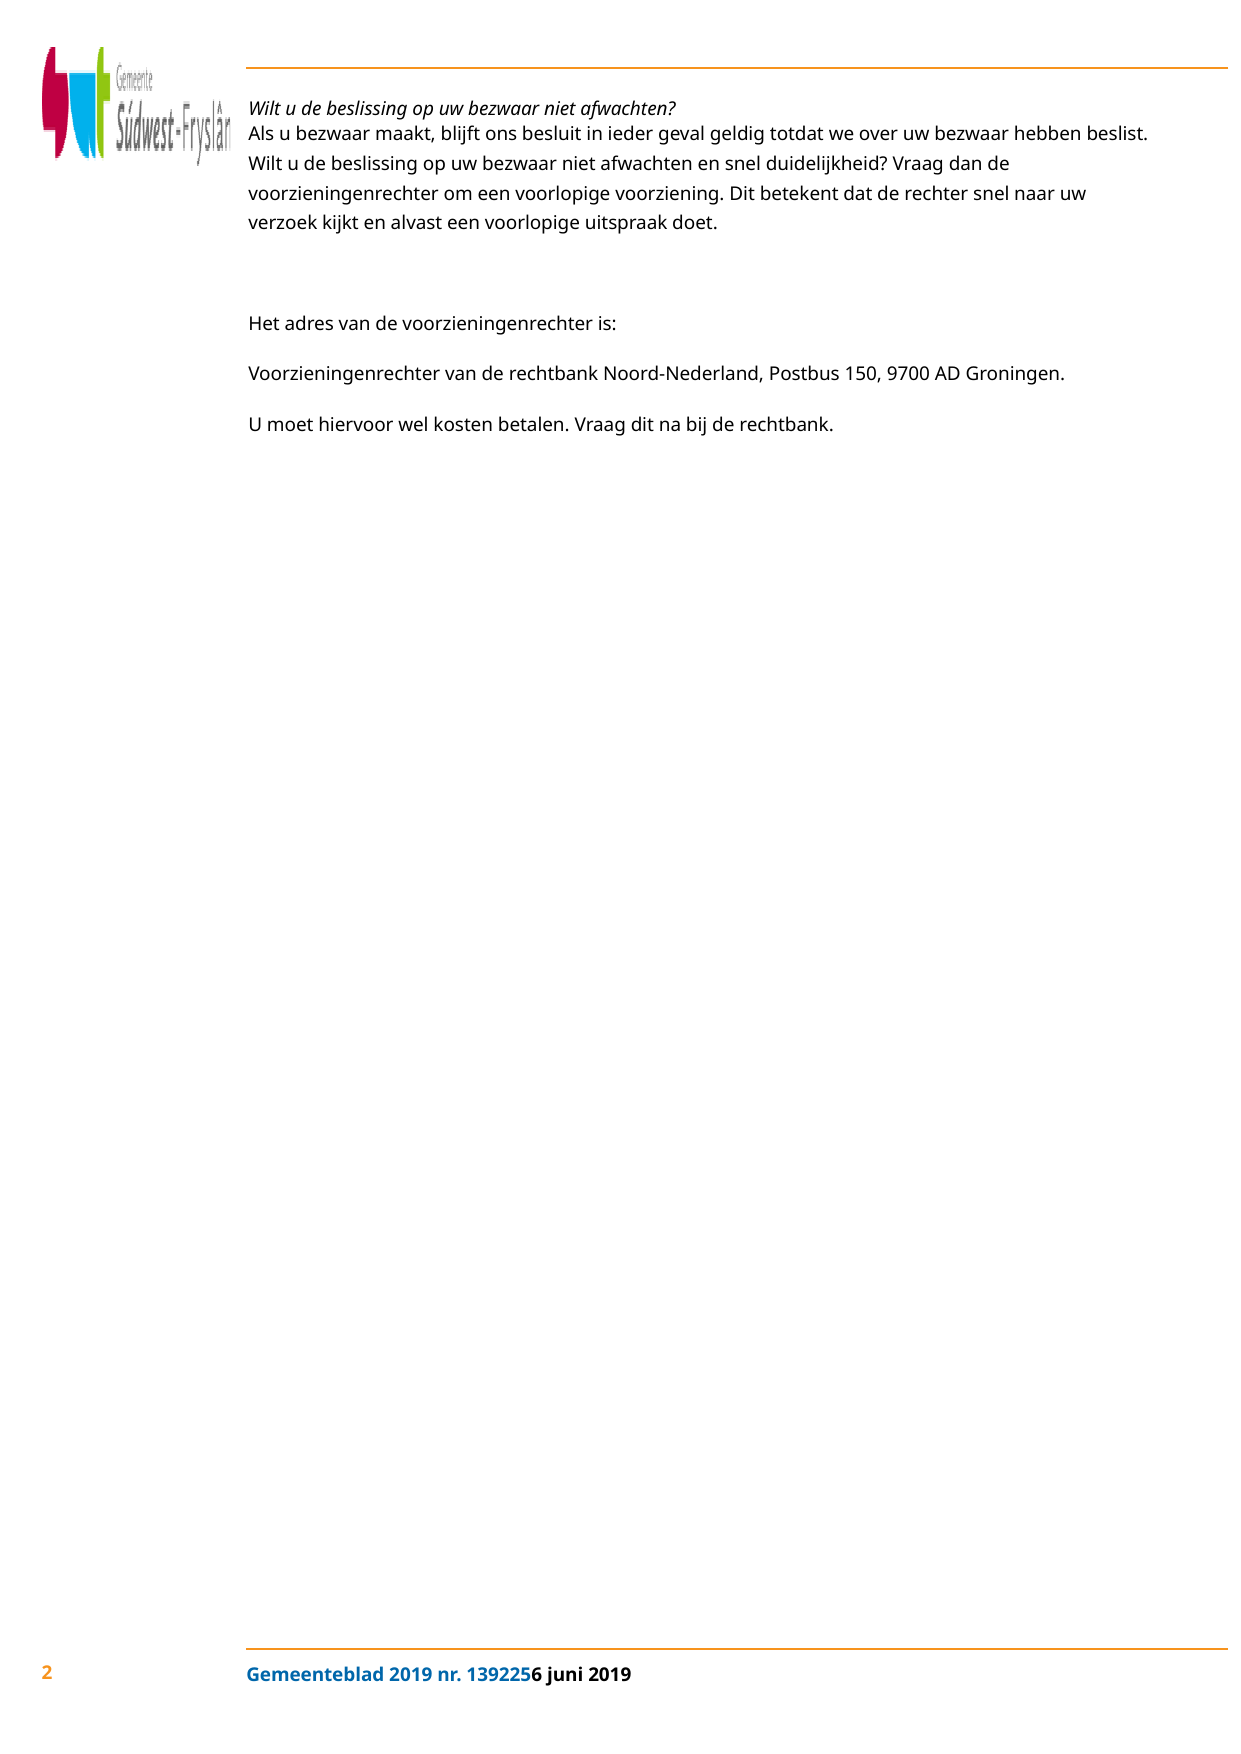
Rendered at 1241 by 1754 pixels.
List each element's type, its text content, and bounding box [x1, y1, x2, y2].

text Als u bezwaar maakt, blijft ons besluit in ieder geval geldig totdat we over uw bezwaar hebben beslist. Wilt u de beslissing op uw bezwaar niet afwachten en snel duidelijkheid? Vraag dan de voorzieningenrechter om een voorlopige voorziening. Dit betekent dat de rechter snel naar uw verzoek kijkt en alvast een voorlopige uitspraak doet. [248, 121, 1152, 235]
text Het adres van de voorzieningenrechter is: [248, 310, 1152, 336]
text Voorzieningenrechter van de rechtbank Noord-Nederland, Postbus 150, 9700 AD Groningen. [248, 361, 1152, 386]
text U moet hiervoor wel kosten betalen. Vraag dit na bij de rechtbank. [248, 411, 1152, 437]
text Wilt u de beslissing op uw bezwaar niet afwachten? [248, 95, 1152, 121]
picture [41, 47, 231, 172]
